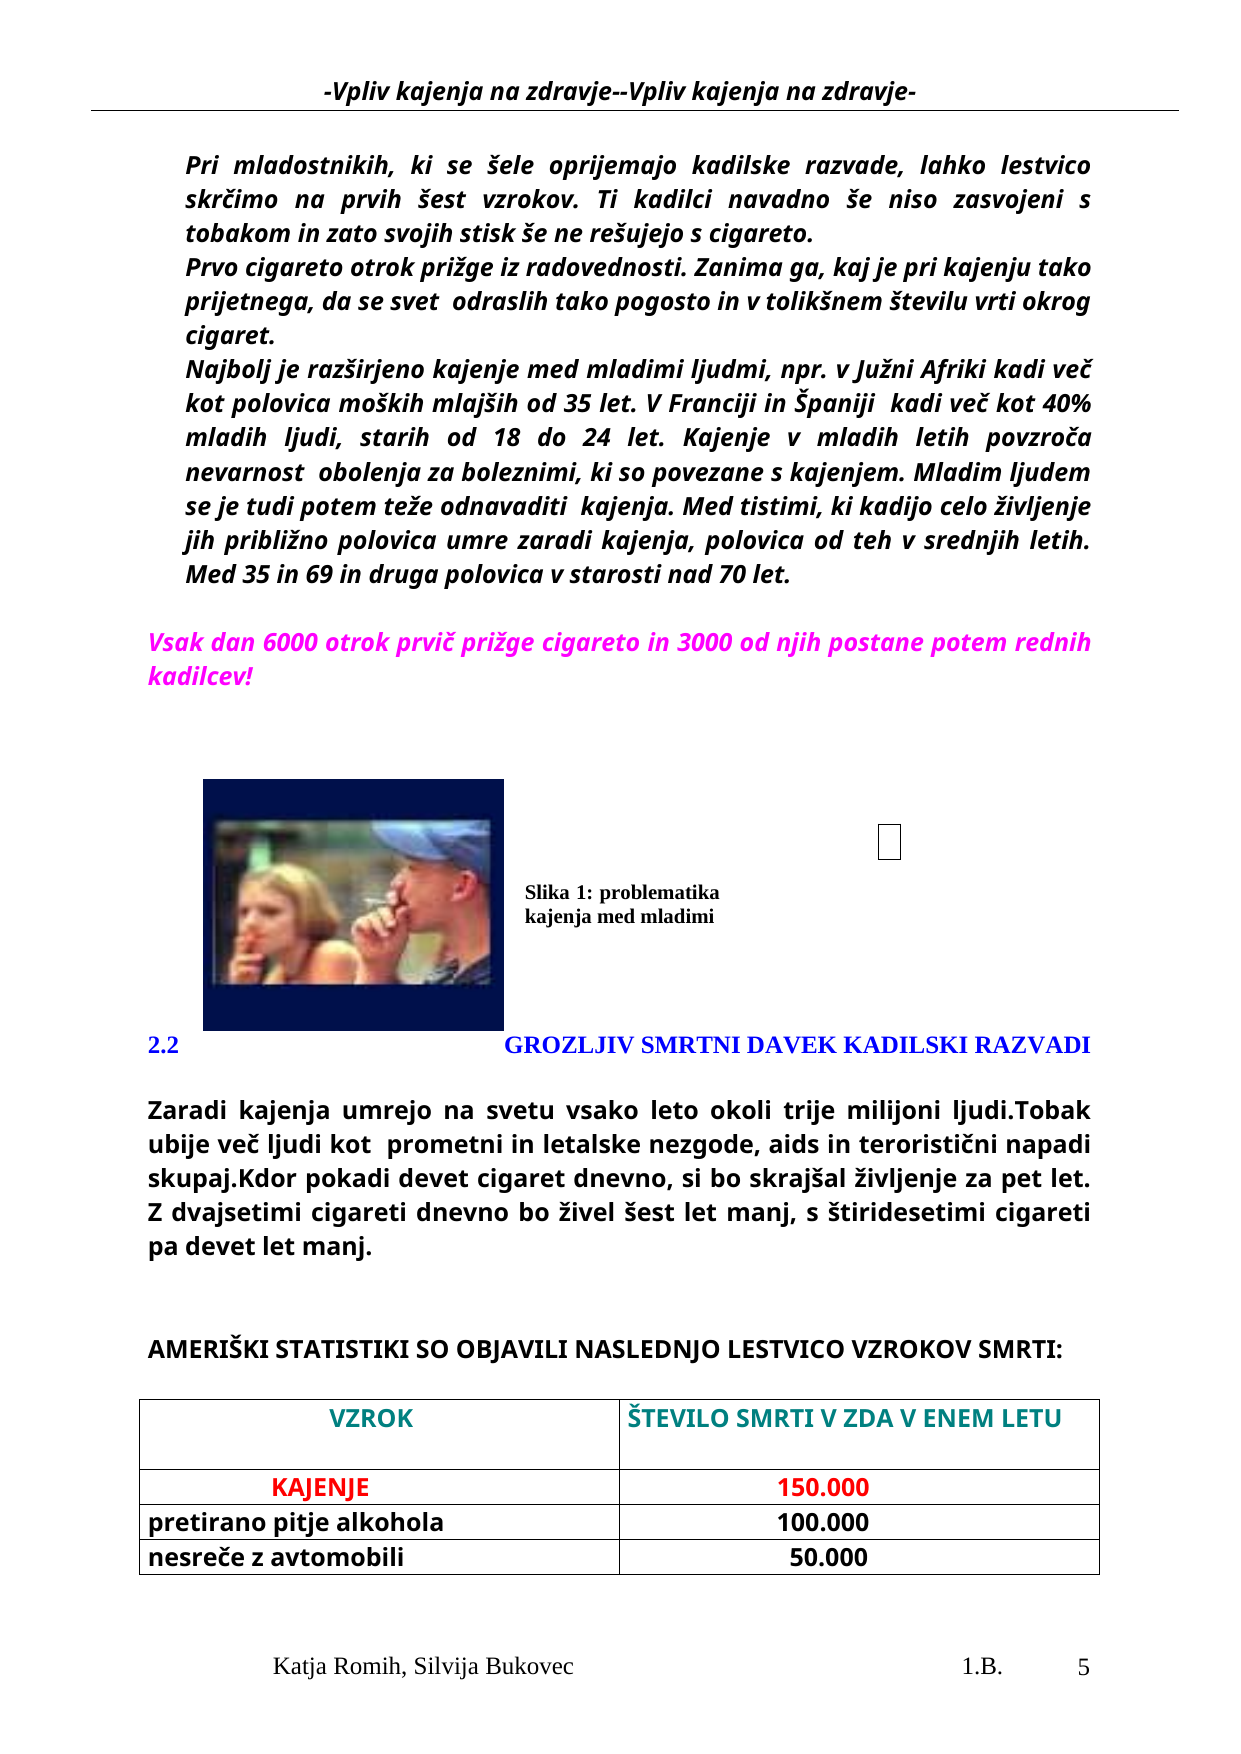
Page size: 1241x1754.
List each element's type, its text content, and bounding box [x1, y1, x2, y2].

text Vsak dan 6000 otrok prvič prižge cigareto in 3000 od njih postane potem rednih kadilcev! [148, 624, 1093, 693]
table_cell KAJENJE [140, 1470, 619, 1504]
table_cell pretirano pitje alkohola [140, 1505, 619, 1539]
text Najbolj je razširjeno kajenje med mladimi ljudmi, npr. v Južni Afriki kadi več kot polovica moških mlajših od 35 let. V Franciji in Španiji kadi več kot 40% mladih ljudi, starih od 18 do 24 let. Kajenje v mladih letih povzroča nevarnost obolenja za boleznimi, ki so povezane s kajenjem. Mladim ljudem se je tudi potem teže odnavaditi kajenja. Med tistimi, ki kadijo celo življenje jih približno polovica umre zaradi kajenja, polovica od teh v srednjih letih. Med 35 in 69 in druga polovica v starosti nad 70 let. [185, 352, 1093, 590]
text Prvo cigareto otrok prižge iz radovednosti. Zanima ga, kaj je pri kajenju tako prijetnega, da se svet odraslih tako pogosto in v tolikšnem številu vrti okrog cigaret. [185, 250, 1093, 352]
table_header ŠTEVILO SMRTI V ZDA V ENEM LETU [620, 1400, 1099, 1468]
table_cell 100.000 [620, 1505, 1099, 1539]
subtitle 2.2 GROZLJIV SMRTNI DAVEK KADILSKI RAZVADI [148, 1030, 1093, 1059]
table_header [879, 825, 900, 859]
table_header VZROK [140, 1400, 619, 1468]
table_cell nesreče z avtomobili [140, 1540, 619, 1574]
picture [203, 779, 504, 1031]
table_cell 150.000 [620, 1470, 1099, 1504]
text Zaradi kajenja umrejo na svetu vsako leto okoli trije milijoni ljudi.Tobak ubije več ljudi kot prometni in letalske nezgode, aids in teroristični napadi skupaj.Kdor pokadi devet cigaret dnevno, si bo skrajšal življenje za pet let. Z dvajsetimi cigareti dnevno bo živel šest let manj, s štiridesetimi cigareti pa devet let manj. [148, 1093, 1093, 1263]
text Pri mladostnikih, ki se šele oprijemajo kadilske razvade, lahko lestvico skrčimo na prvih šest vzrokov. Ti kadilci navadno še niso zasvojeni s tobakom in zato svojih stisk še ne rešujejo s cigareto. [185, 148, 1093, 250]
table_cell 50.000 [620, 1540, 1099, 1574]
text AMERIŠKI STATISTIKI SO OBJAVILI NASLEDNJO LESTVICO VZROKOV SMRTI: [148, 1331, 1093, 1365]
text Slika 1: problematika kajenja med mladimi [524, 880, 719, 928]
